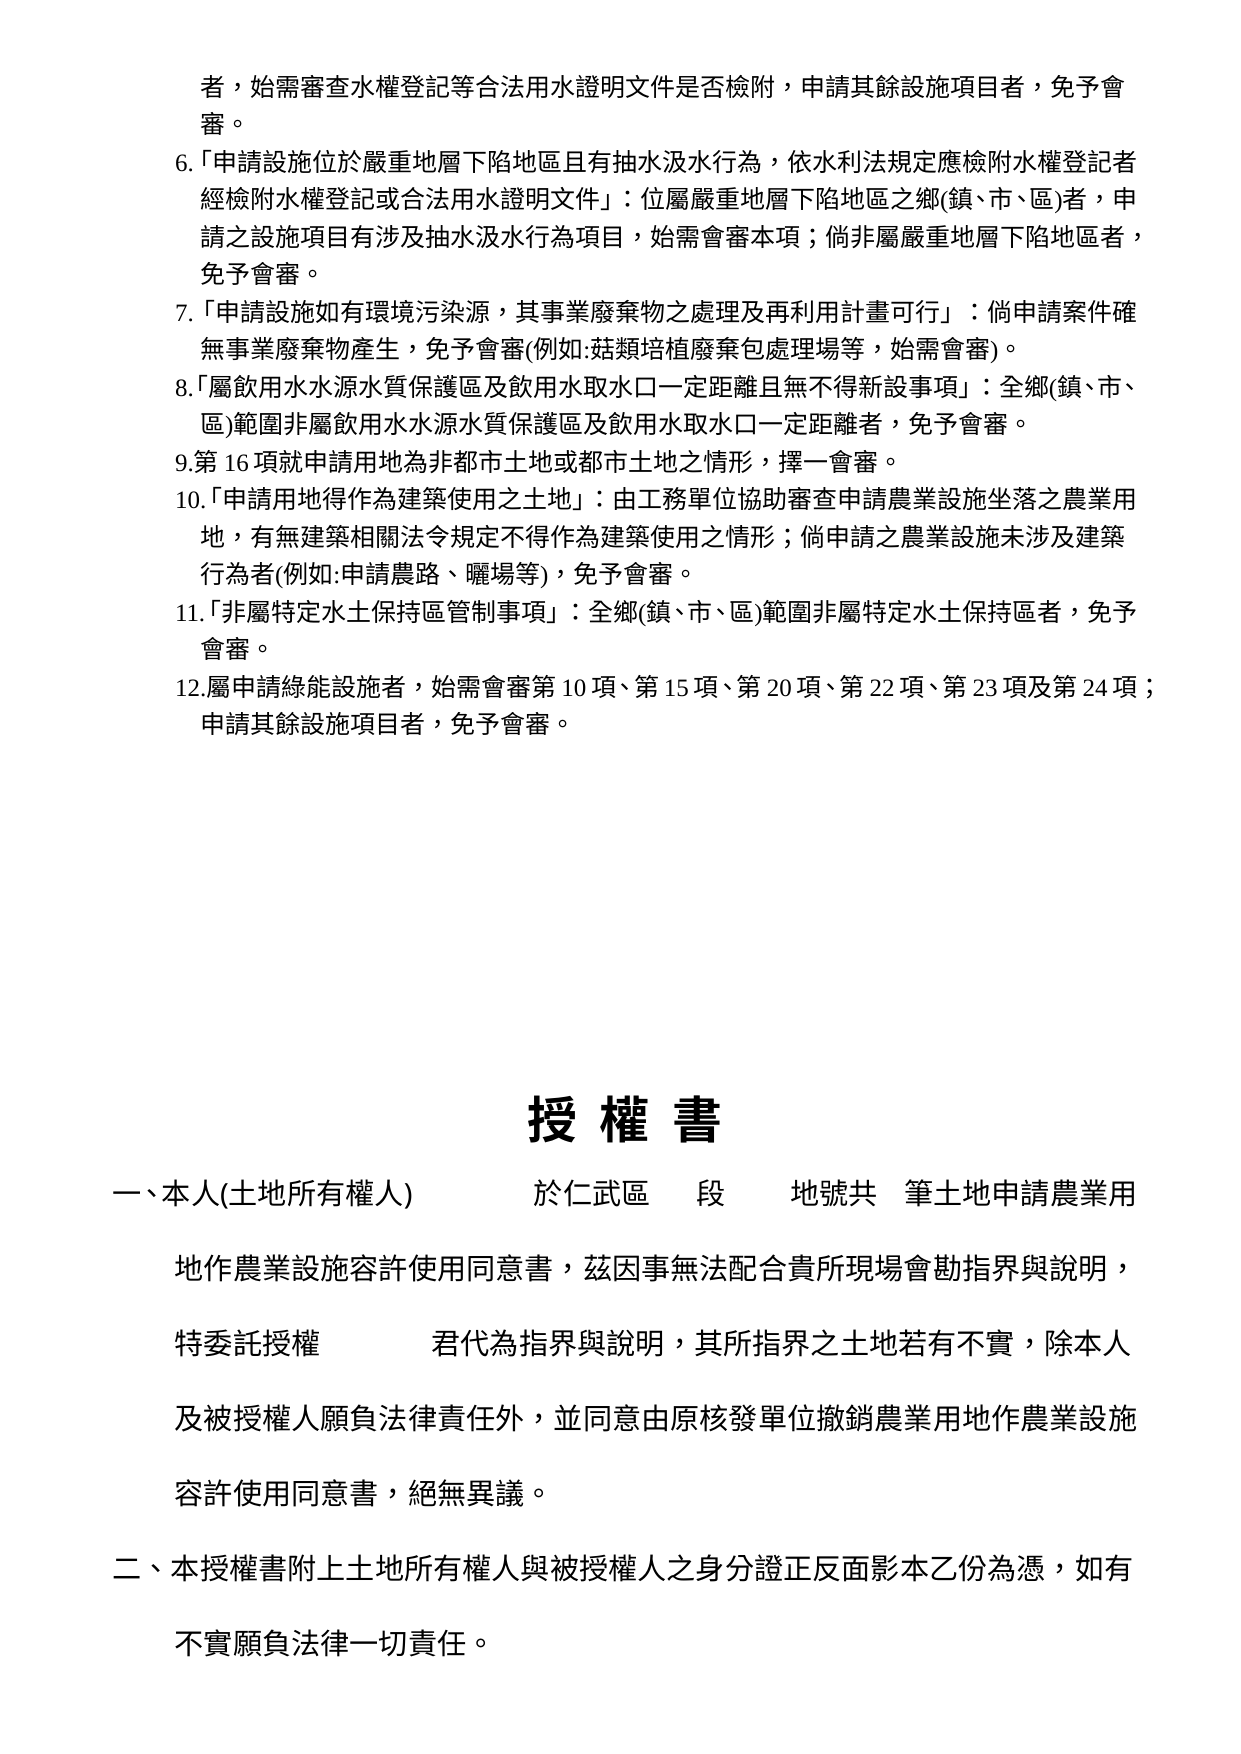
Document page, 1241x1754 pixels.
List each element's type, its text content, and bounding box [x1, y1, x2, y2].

text 二、本授權書附上土地所有權人與被授權人之身分證正反面影本乙份為憑，如有不實願負法律一切責任。 [112, 1529, 1137, 1679]
text 8.「屬飲用水水源水質保護區及飲用水取水口一定距離且無不得新設事項」：全鄉(鎮、市、區)範圍非屬飲用水水源水質保護區及飲用水取水口一定距離者，免予會審。 [175, 367, 1137, 442]
text 9.第16項就申請用地為非都市土地或都市土地之情形，擇一會審。 [175, 442, 1137, 479]
text 授 權 書 [112, 1079, 1137, 1154]
text 一、本人(土地所有權人) 於仁武區 段 地號共 筆土地申請農業用地作農業設施容許使用同意書，茲因事無法配合貴所現場會勘指界與說明，特委託授權 君代為指界與說明，其所指界之土地若有不實，除本人及被授權人願負法律責任外，並同意由原核發單位撤銷農業用地作農業設施容許使用同意書，絕無異議。 [112, 1154, 1137, 1529]
text 7.「申請設施如有環境污染源，其事業廢棄物之處理及再利用計畫可行」：倘申請案件確無事業廢棄物產生，免予會審(例如:菇類培植廢棄包處理場等，始需會審)。 [175, 292, 1137, 367]
text 者，始需審查水權登記等合法用水證明文件是否檢附，申請其餘設施項目者，免予會審。 [175, 67, 1137, 142]
text 11.「非屬特定水土保持區管制事項」：全鄉(鎮、市、區)範圍非屬特定水土保持區者，免予會審。 [175, 592, 1137, 667]
text 6.「申請設施位於嚴重地層下陷地區且有抽水汲水行為，依水利法規定應檢附水權登記者，經檢附水權登記或合法用水證明文件」：位屬嚴重地層下陷地區之鄉(鎮、市、區)者，申請之設施項目有涉及抽水汲水行為項目，始需會審本項；倘非屬嚴重地層下陷地區者，免予會審。 [175, 142, 1137, 292]
text 12.屬申請綠能設施者，始需會審第10項、第15項、第20項、第22項、第23項及第24項；申請其餘設施項目者，免予會審。 [175, 667, 1137, 742]
text 10.「申請用地得作為建築使用之土地」：由工務單位協助審查申請農業設施坐落之農業用地，有無建築相關法令規定不得作為建築使用之情形；倘申請之農業設施未涉及建築行為者(例如:申請農路、曬場等)，免予會審。 [175, 479, 1137, 592]
